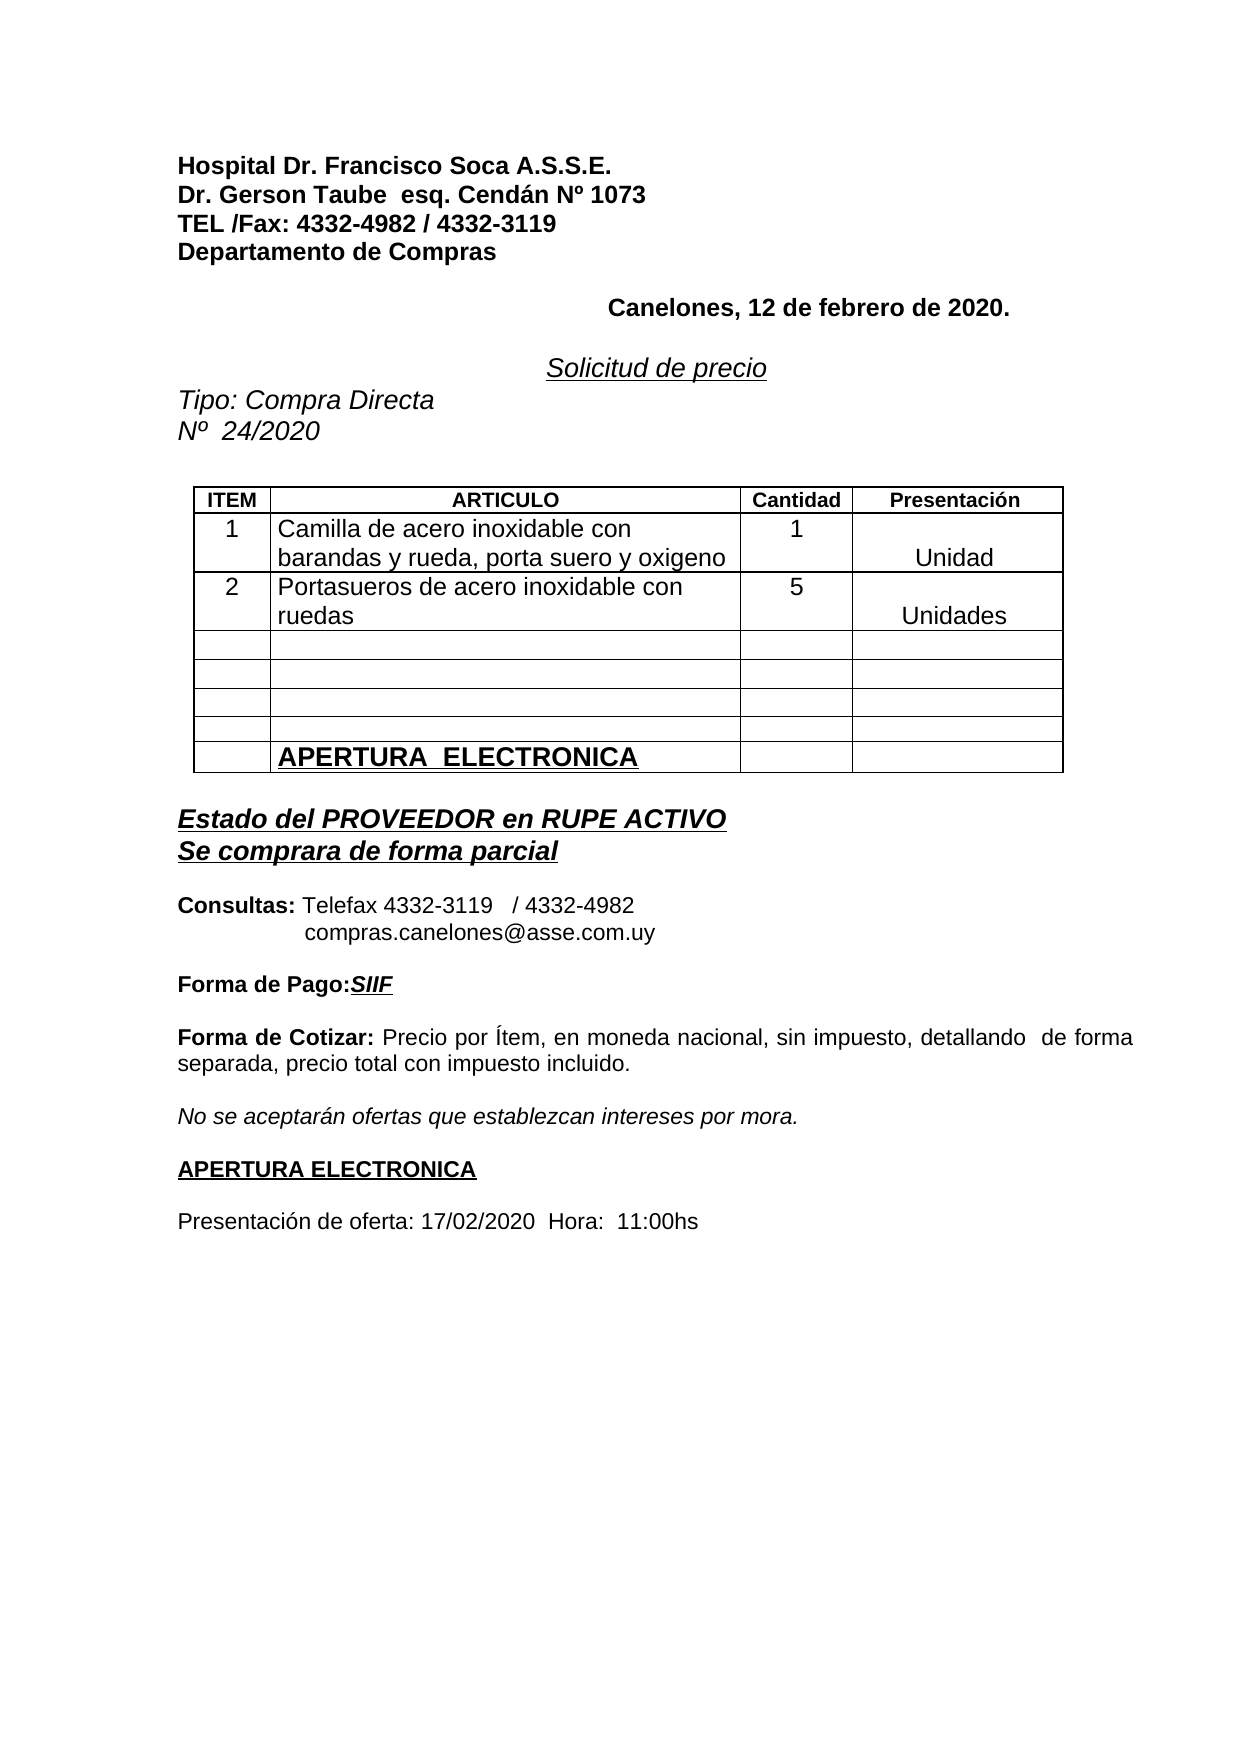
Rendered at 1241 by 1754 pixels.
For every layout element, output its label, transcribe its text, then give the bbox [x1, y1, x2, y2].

table_cell [271, 689, 740, 716]
table_cell [853, 689, 1062, 716]
text Consultas: Telefax 4332-3119 / 4332-4982 [177, 892, 1133, 918]
table_cell [195, 717, 270, 741]
table_cell [195, 660, 270, 688]
text TEL /Fax: 4332-4982 / 4332-3119 [177, 209, 1138, 237]
table_cell [741, 717, 852, 741]
table_cell 1 [741, 514, 852, 571]
table_header Cantidad [741, 488, 852, 512]
text Tipo: Compra Directa [177, 384, 1138, 415]
table_cell [195, 631, 270, 659]
table_cell 1 [195, 514, 270, 571]
table_cell [853, 717, 1062, 741]
table_cell [195, 689, 270, 716]
subtitle Nº 24/2020 [177, 415, 1138, 446]
text Presentación de oferta: 17/02/2020 Hora: 11:00hs [177, 1208, 1133, 1235]
table_cell Portasueros de acero inoxidable con ruedas [271, 573, 740, 630]
text compras.canelones@asse.com.uy [177, 918, 1133, 945]
text No se aceptarán ofertas que establezcan intereses por mora. [177, 1103, 1133, 1129]
table_cell [271, 631, 740, 659]
text Dr. Gerson Taube esq. Cendán Nº 1073 [177, 180, 1138, 209]
text Departamento de Compras [177, 237, 1138, 266]
text Forma de Cotizar: Precio por Ítem, en moneda nacional, sin impuesto, detallando de forma separada, precio total con impuesto incluido. [177, 1024, 1133, 1077]
table_cell [741, 689, 852, 716]
table_cell [741, 742, 852, 772]
text Hospital Dr. Francisco Soca A.S.S.E. [177, 151, 1138, 180]
table_cell [741, 660, 852, 688]
table_header Presentación [853, 488, 1062, 512]
table_header ARTICULO [271, 488, 740, 512]
table_cell 2 [195, 573, 270, 630]
table_cell Unidad [853, 514, 1062, 571]
table_cell [271, 717, 740, 741]
table_cell [853, 660, 1062, 688]
text Estado del PROVEEDOR en RUPE ACTIVO [177, 803, 1133, 834]
table_cell [741, 631, 852, 659]
table_cell APERTURA ELECTRONICA [271, 742, 740, 772]
table_header ITEM [195, 488, 270, 512]
table_cell [271, 660, 740, 688]
table_cell [853, 631, 1062, 659]
table_cell 5 [741, 573, 852, 630]
text Forma de Pago:SIIF [177, 971, 1133, 997]
text Canelones, 12 de febrero de 2020. [177, 292, 1138, 321]
text APERTURA ELECTRONICA [177, 1156, 1133, 1182]
table_cell [853, 742, 1062, 772]
table_cell Unidades [853, 573, 1062, 630]
table_cell [195, 742, 270, 772]
text Se comprara de forma parcial [177, 834, 1133, 866]
text Solicitud de precio [177, 352, 1138, 384]
table_cell Camilla de acero inoxidable con barandas y rueda, porta suero y oxigeno [271, 514, 740, 571]
